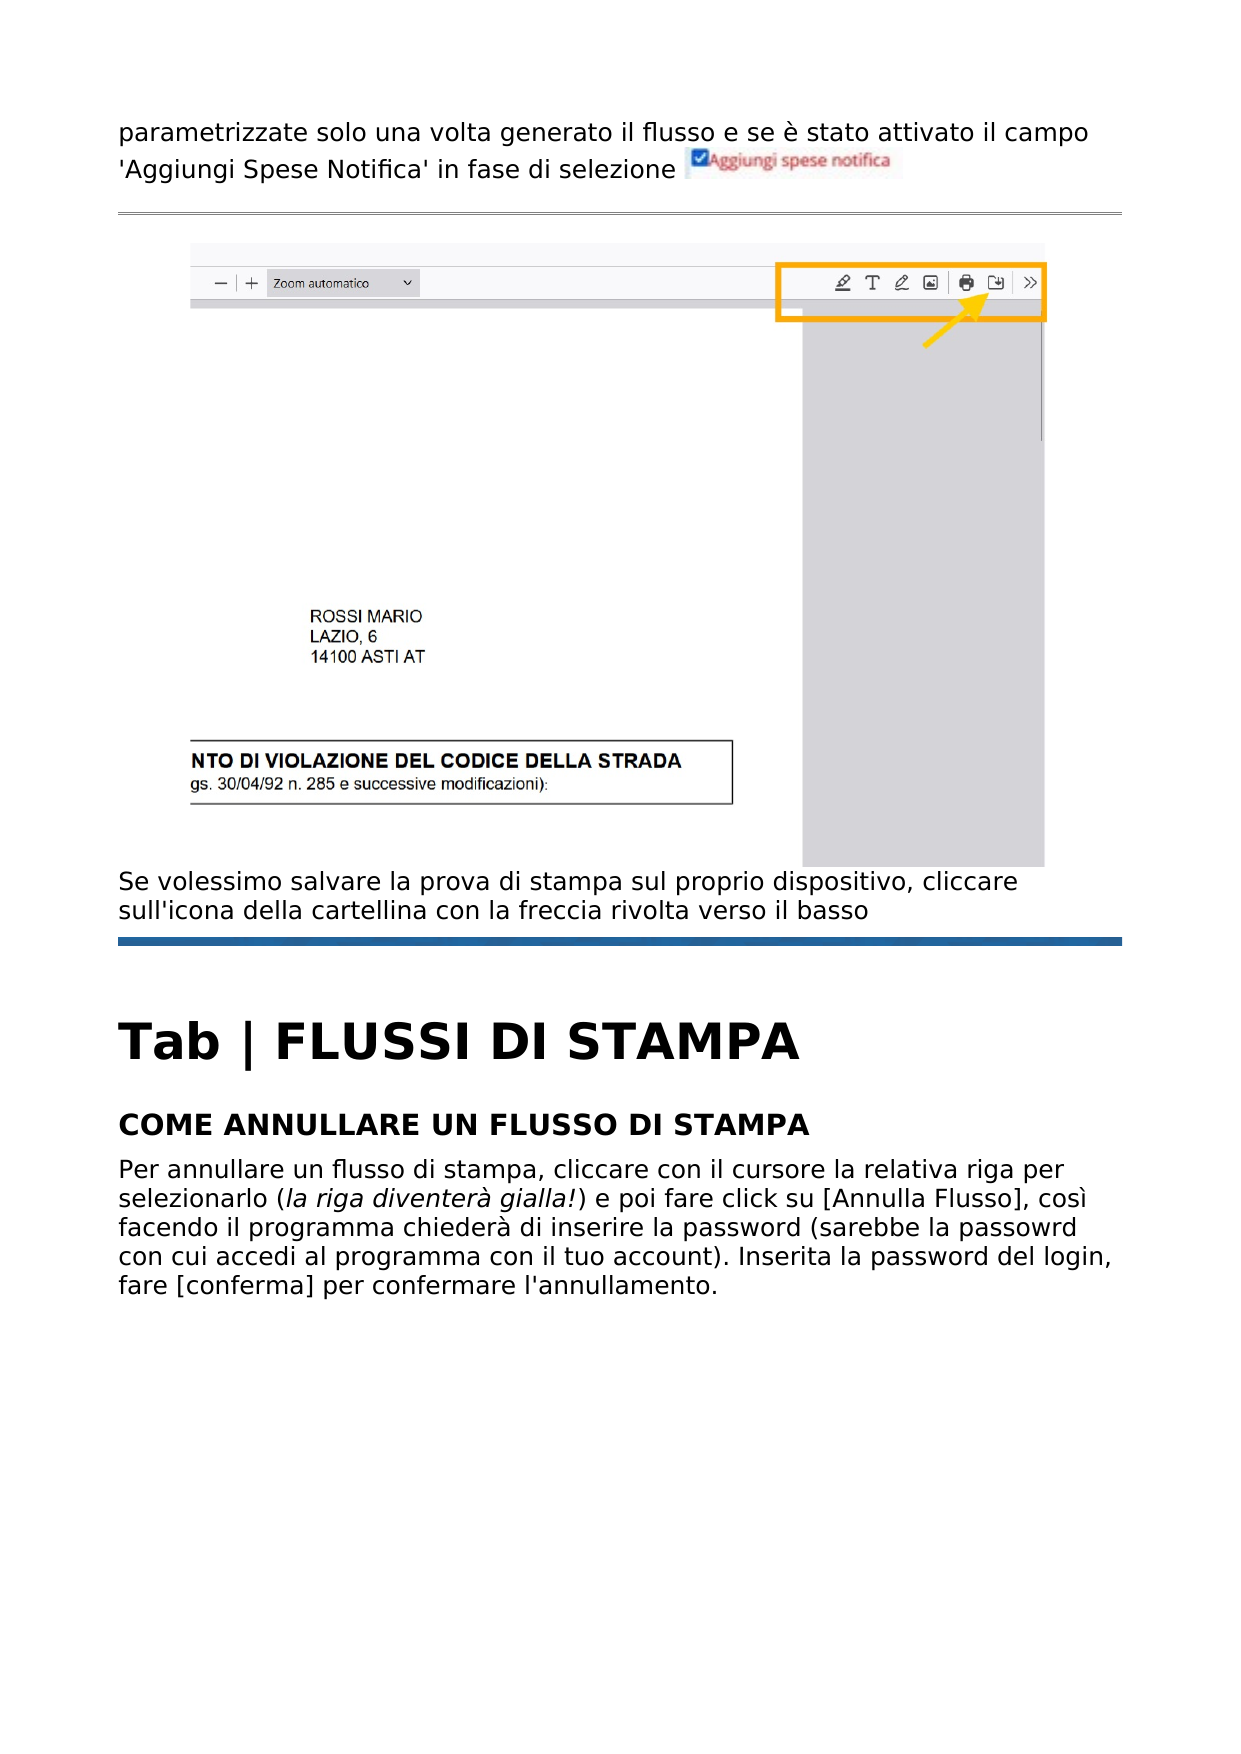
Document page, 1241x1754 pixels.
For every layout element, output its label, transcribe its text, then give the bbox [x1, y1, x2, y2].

subtitle COME ANNULLARE UN FLUSSO DI STAMPA [118, 1108, 1122, 1142]
text Se volessimo salvare la prova di stampa sul proprio dispositivo, cliccare sull'icona della cartellina con la freccia rivolta verso il basso [118, 244, 1122, 925]
picture [684, 147, 904, 179]
text Per annullare un flusso di stampa, cliccare con il cursore la relativa riga per selezionarlo (la riga diventerà gialla!) e poi fare click su [Annulla Flusso], così facendo il programma chiederà di inserire la password (sarebbe la passowrd con cui accedi al programma con il tuo account). Inserita la password del login, fare [conferma] per confermare l'annullamento. [118, 1155, 1122, 1301]
subtitle Tab | FLUSSI DI STAMPA [118, 1013, 1122, 1071]
text parametrizzate solo una volta generato il flusso e se è stato attivato il campo 'Aggiungi Spese Notifica' in fase di selezione [118, 118, 1122, 185]
picture [118, 937, 1123, 946]
picture [190, 243, 1050, 867]
